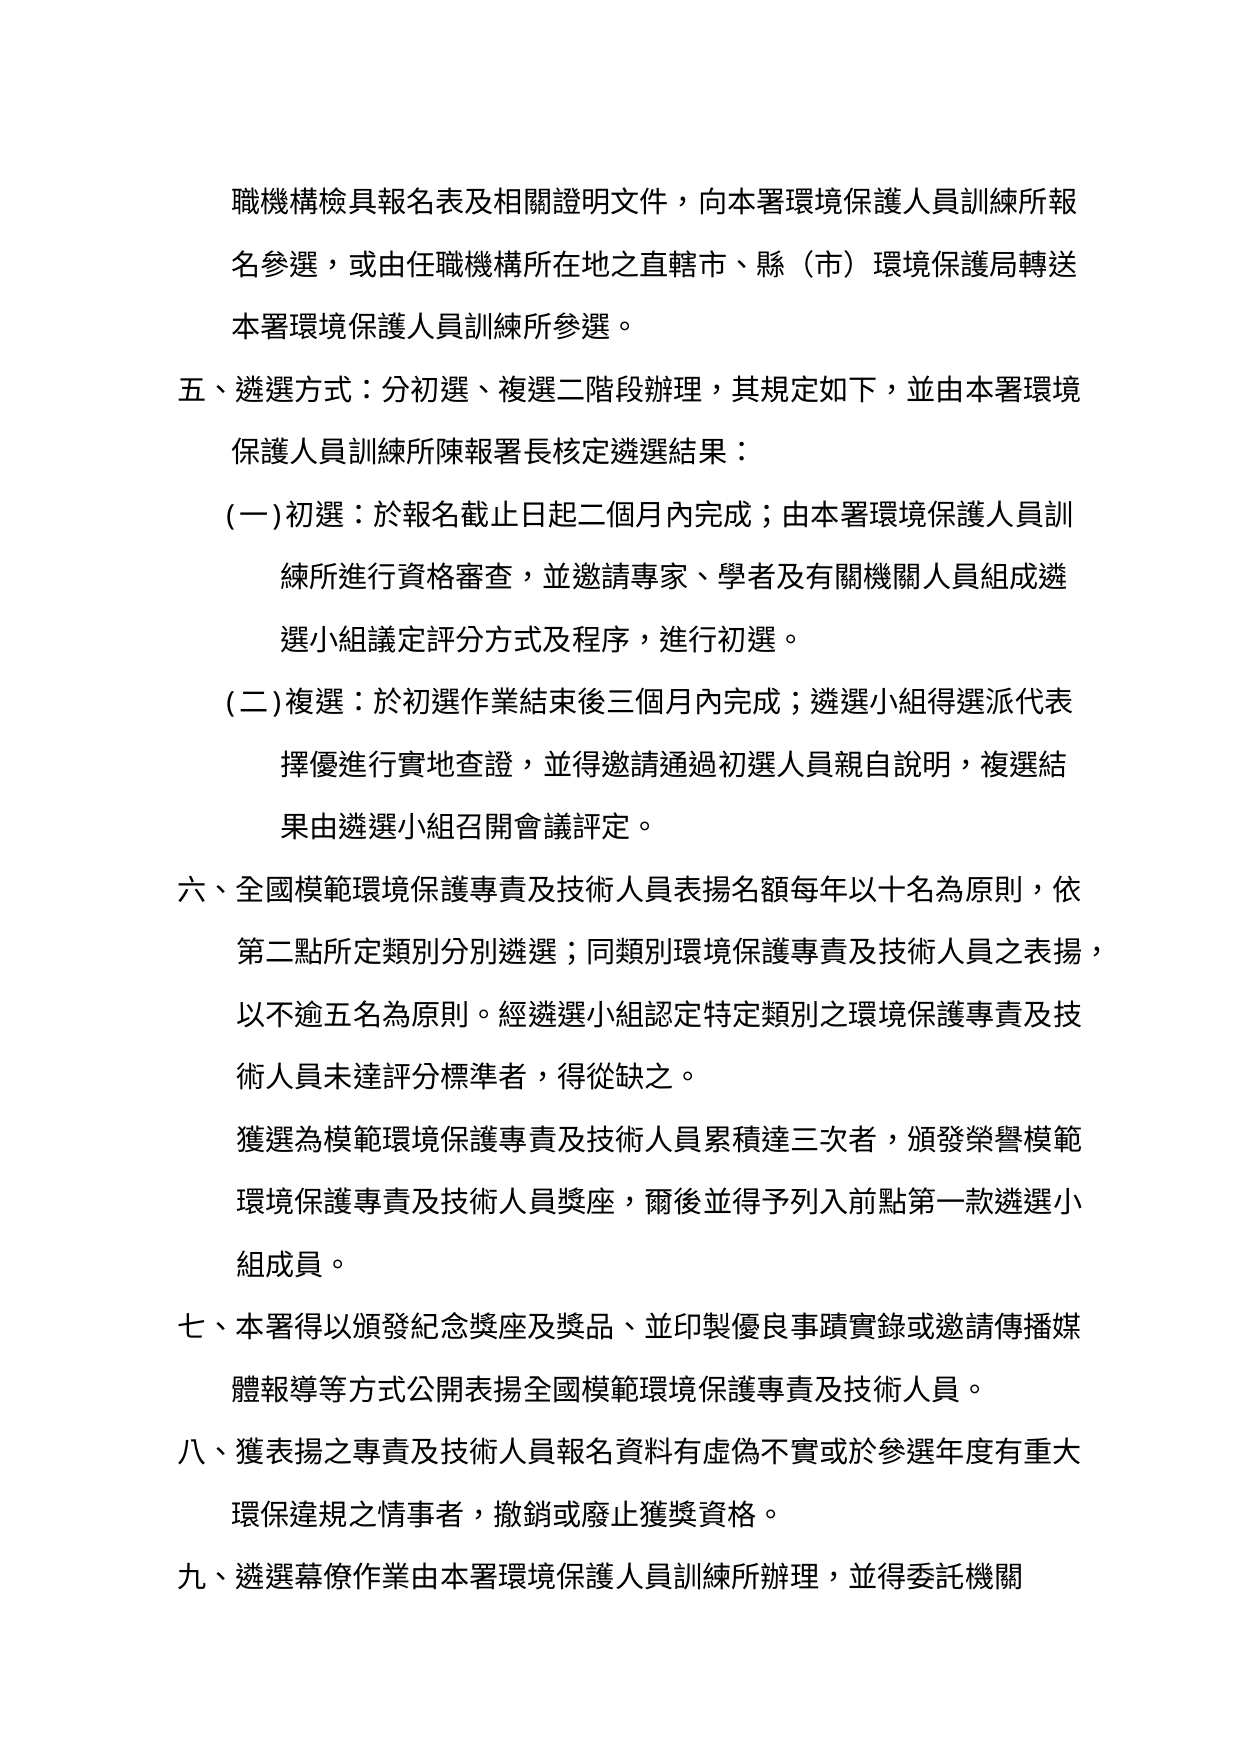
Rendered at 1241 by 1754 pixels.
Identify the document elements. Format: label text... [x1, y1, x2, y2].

text 九、遴選幕僚作業由本署環境保護人員訓練所辦理，並得委託機關 [177, 1533, 1092, 1596]
text (二)複選：於初選作業結束後三個月內完成；遴選小組得選派代表擇優進行實地查證，並得邀請通過初選人員親自說明，複選結果由遴選小組召開會議評定。 [221, 658, 1092, 846]
text 選小組議定評分方式及程序，進行初選。 [250, 596, 1092, 658]
text 七、本署得以頒發紀念獎座及獎品、並印製優良事蹟實錄或邀請傳播媒體報導等方式公開表揚全國模範環境保護專責及技術人員。 [177, 1283, 1092, 1408]
text 六、全國模範環境保護專責及技術人員表揚名額每年以十名為原則，依 [177, 846, 1092, 908]
text 獲選為模範環境保護專責及技術人員累積達三次者，頒發榮譽模範 [177, 1096, 1092, 1158]
text 職機構檢具報名表及相關證明文件，向本署環境保護人員訓練所報名參選，或由任職機構所在地之直轄市、縣（市）環境保護局轉送本署環境保護人員訓練所參選。 [177, 158, 1092, 346]
text 第二點所定類別分別遴選；同類別環境保護專責及技術人員之表揚，以不逾五名為原則。經遴選小組認定特定類別之環境保護專責及技術人員未達評分標準者，得從缺之。 [236, 908, 1092, 1096]
text 練所進行資格審查，並邀請專家、學者及有關機關人員組成遴 [250, 533, 1092, 596]
text 五、遴選方式：分初選、複選二階段辦理，其規定如下，並由本署環境保護人員訓練所陳報署長核定遴選結果： [177, 346, 1092, 471]
text 組成員。 [177, 1221, 1092, 1283]
text 八、獲表揚之專責及技術人員報名資料有虛偽不實或於參選年度有重大環保違規之情事者，撤銷或廢止獲獎資格。 [177, 1408, 1092, 1533]
text (一)初選：於報名截止日起二個月內完成；由本署環境保護人員訓 [221, 471, 1092, 533]
text 環境保護專責及技術人員獎座，爾後並得予列入前點第一款遴選小 [177, 1158, 1092, 1221]
